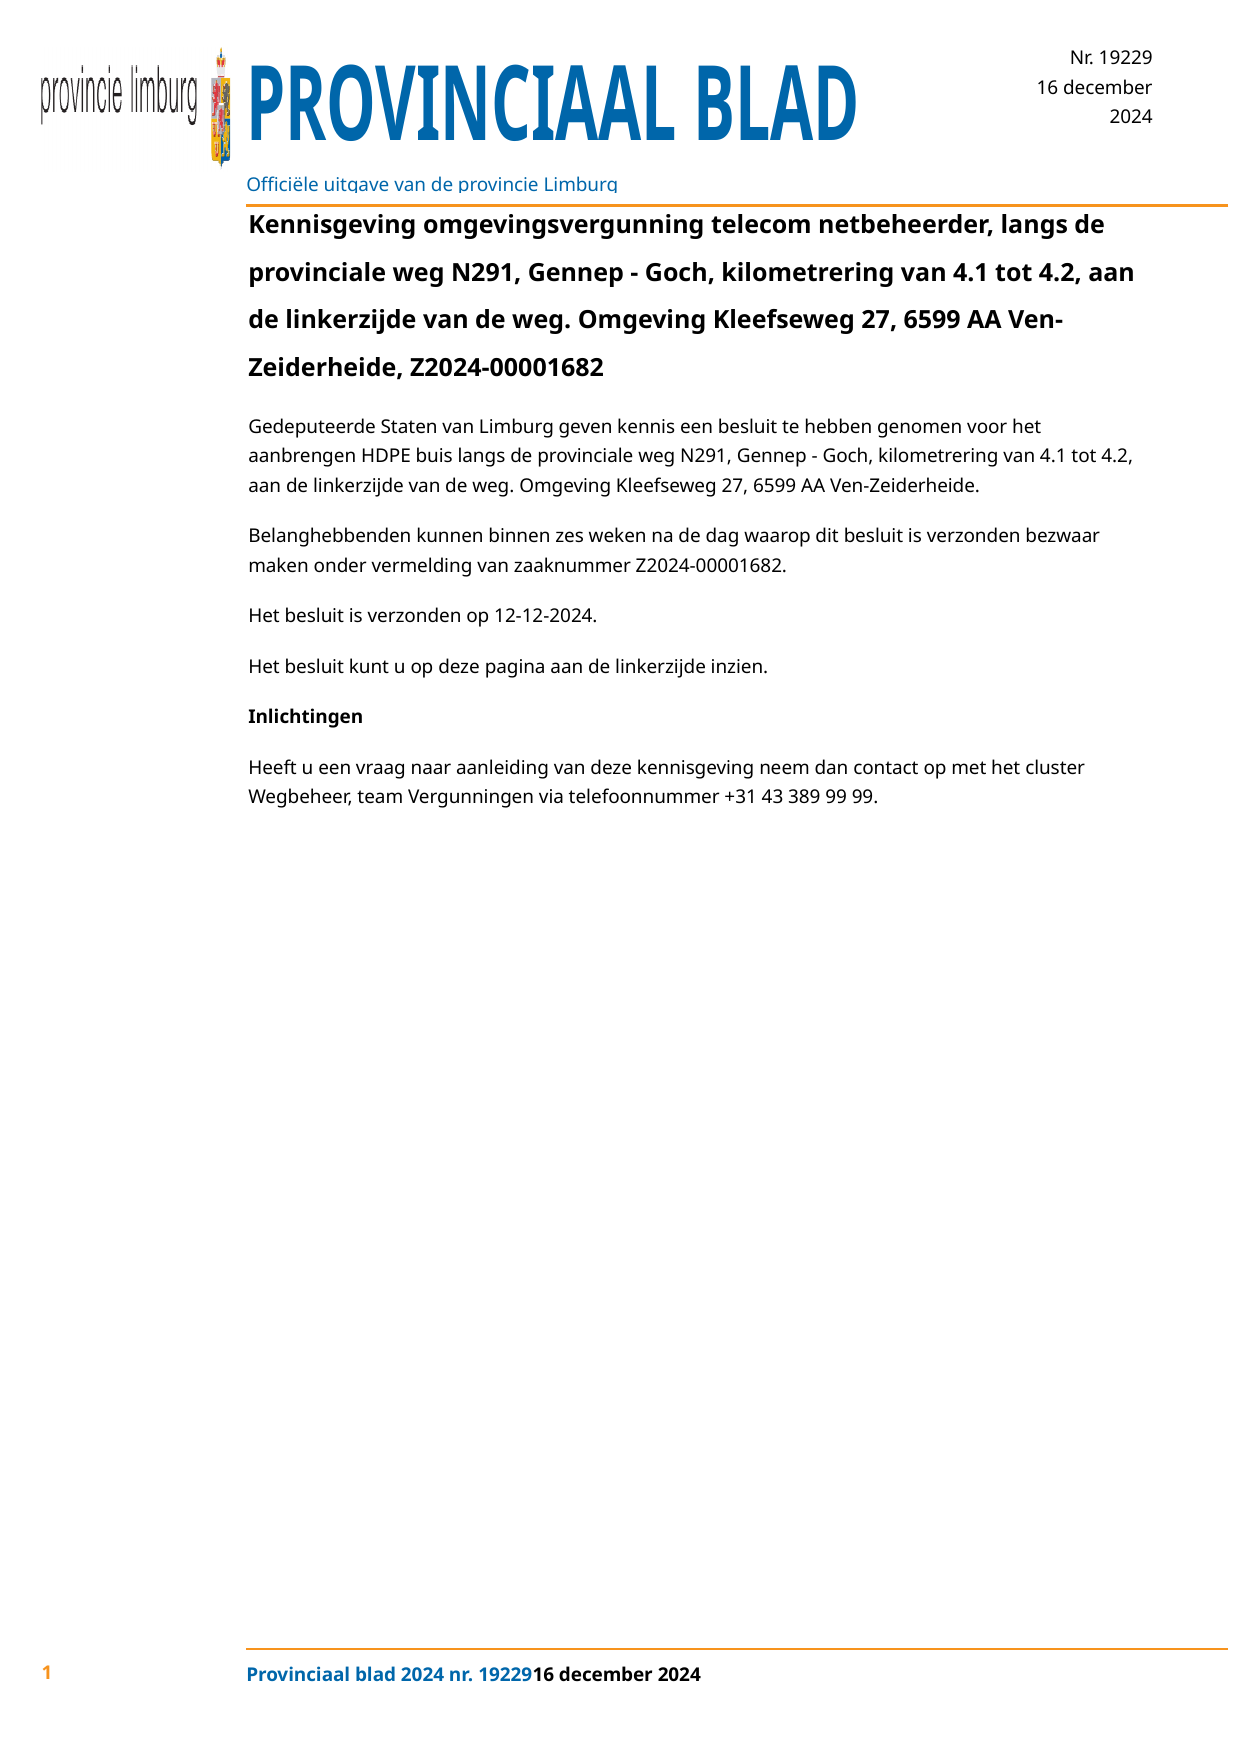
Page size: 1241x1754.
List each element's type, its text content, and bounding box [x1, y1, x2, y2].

text Heeft u een vraag naar aanleiding van deze kennisgeving neem dan contact op met het cluster Wegbeheer, team Vergunningen via telefoonnummer +31 43 389 99 99. [248, 754, 1152, 809]
text Belanghebbenden kunnen binnen zes weken na de dag waarop dit besluit is verzonden bezwaar maken onder vermelding van zaaknummer Z2024-00001682. [248, 523, 1152, 578]
text Het besluit is verzonden op 12-12-2024. [248, 603, 1152, 628]
text Inlichtingen [248, 703, 1152, 729]
picture [41, 47, 231, 172]
text Kennisgeving omgevingsvergunning telecom netbeheerder, langs de provinciale weg N291, Gennep - Goch, kilometrering van 4.1 tot 4.2, aan de linkerzijde van de weg. Omgeving Kleefseweg 27, 6599 AA Ven-Zeiderheide, Z2024-00001682 [248, 207, 1152, 384]
text Het besluit kunt u op deze pagina aan de linkerzijde inzien. [248, 653, 1152, 679]
text Gedeputeerde Staten van Limburg geven kennis een besluit te hebben genomen voor het aanbrengen HDPE buis langs de provinciale weg N291, Gennep - Goch, kilometrering van 4.1 tot 4.2, aan de linkerzijde van de weg. Omgeving Kleefseweg 27, 6599 AA Ven-Zeiderheide. [248, 413, 1152, 498]
